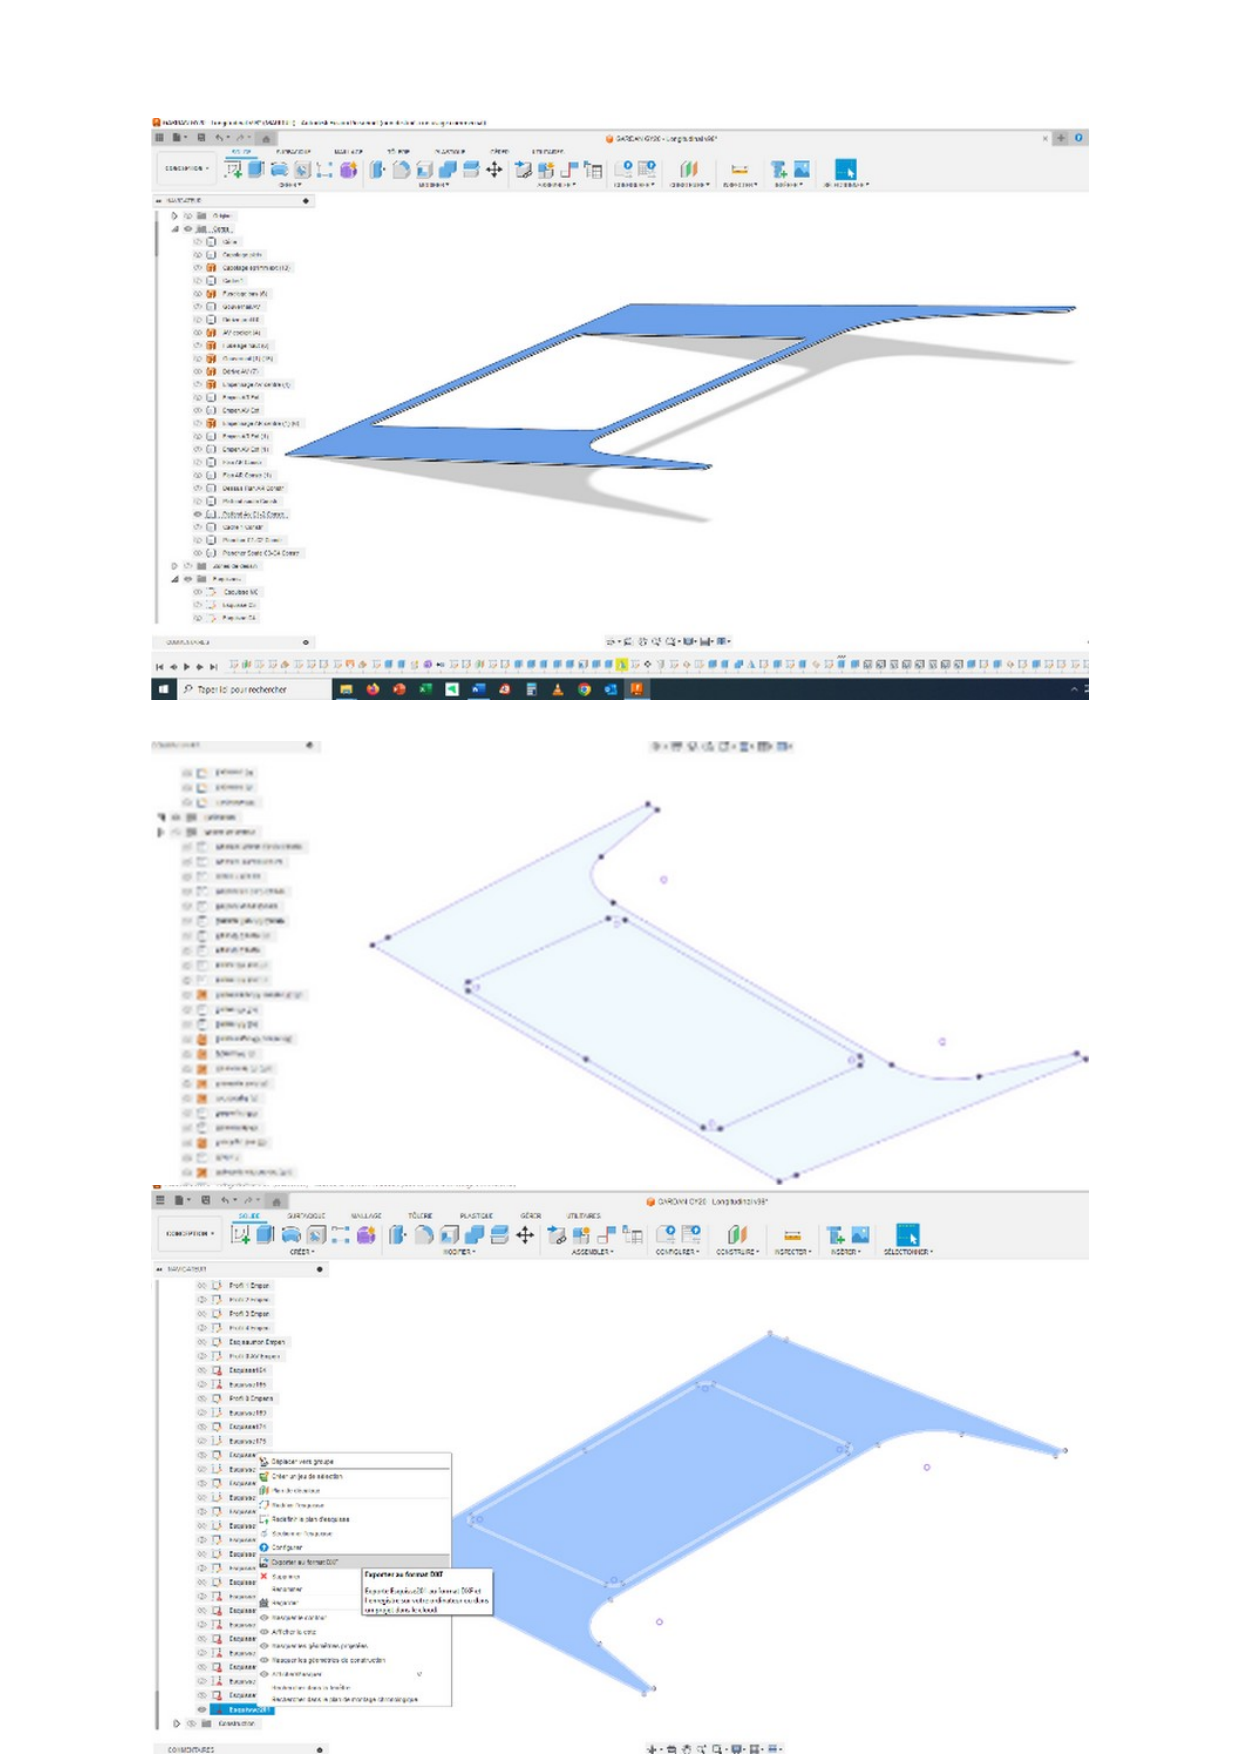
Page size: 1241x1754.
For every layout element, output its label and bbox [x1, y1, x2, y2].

picture [151, 741, 1089, 1754]
picture [151, 118, 1089, 700]
